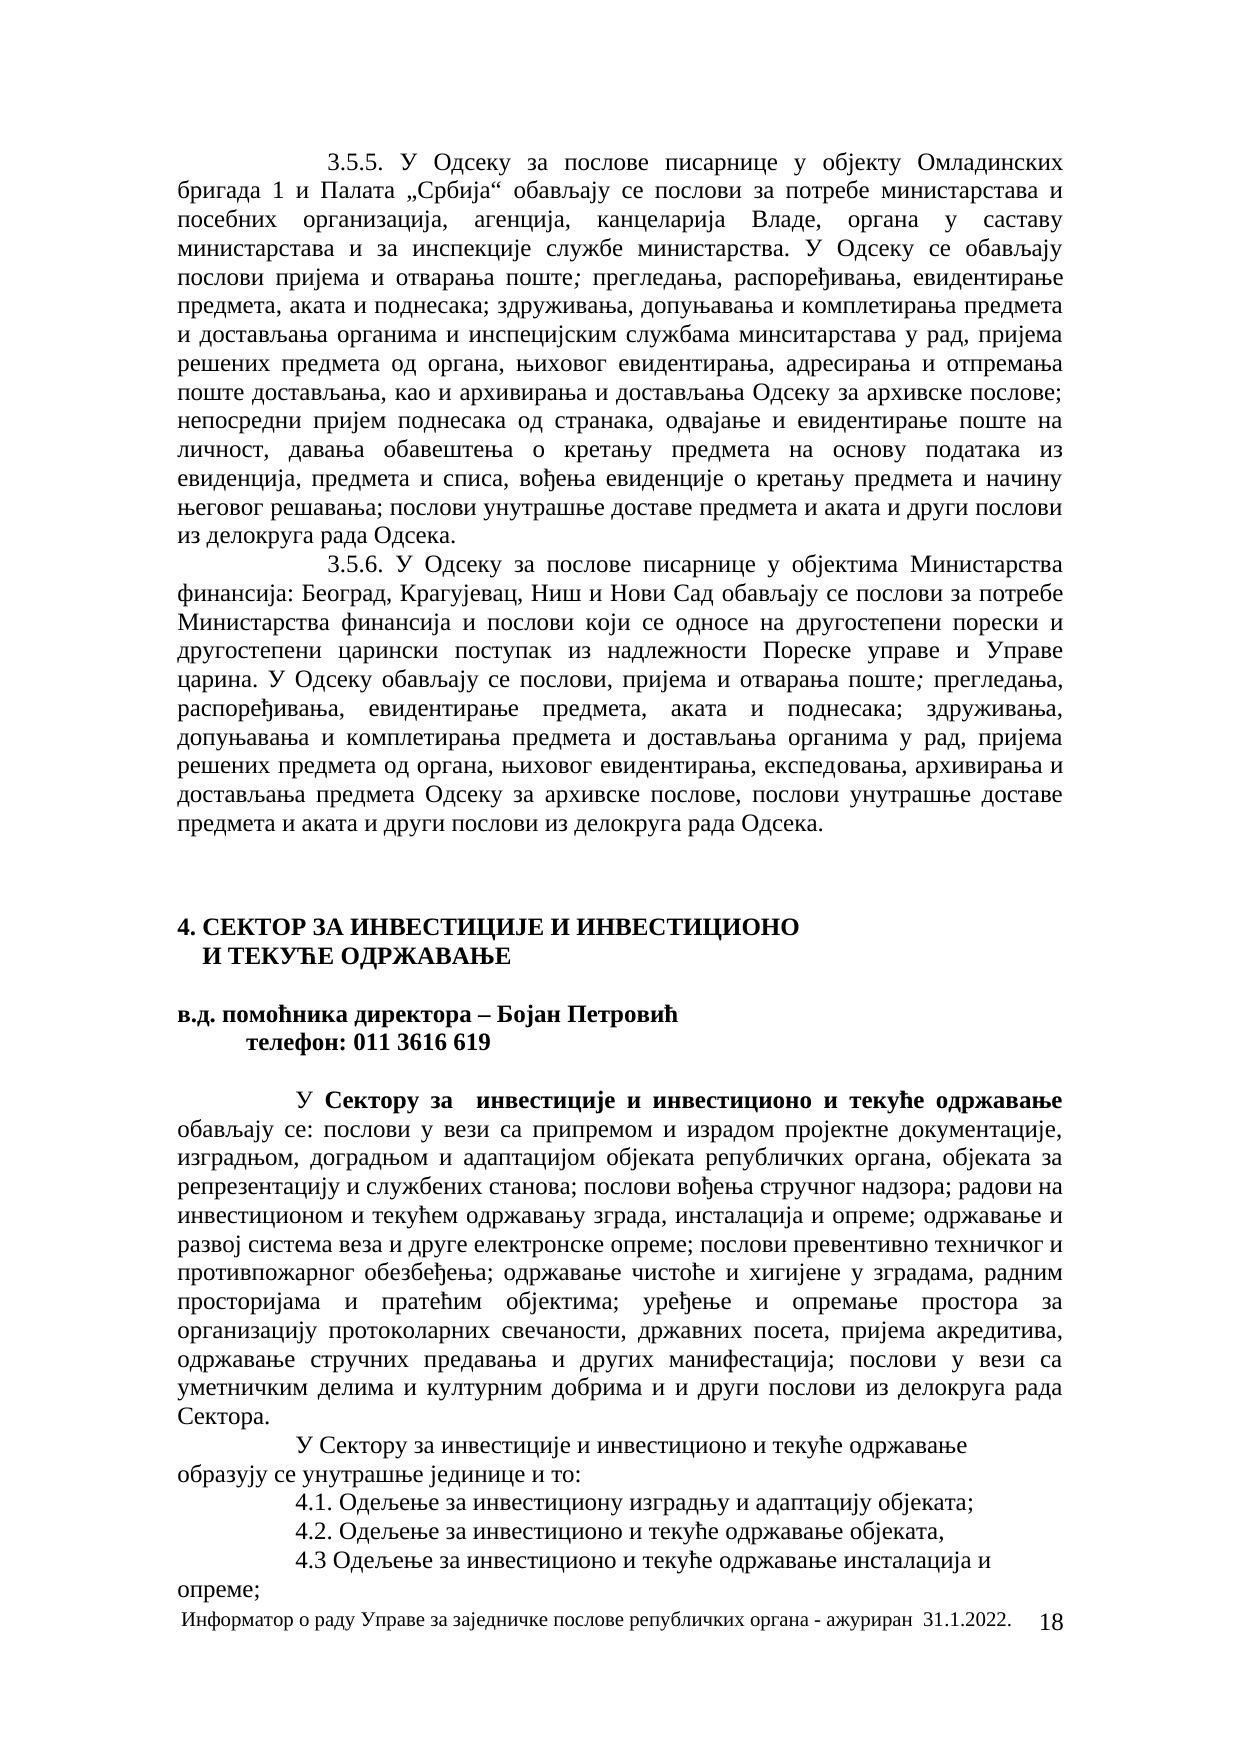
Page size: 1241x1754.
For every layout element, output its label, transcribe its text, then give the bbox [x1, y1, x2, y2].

text У Сектору за инвестиције и инвестиционо и текуће одржавање образују се унутрашње јединице и то: [177, 1430, 1063, 1487]
text 4.3 Одељење за инвестиционо и текуће одржавање инсталација и опреме; [177, 1545, 1063, 1602]
text И ТЕКУЋЕ ОДРЖАВАЊЕ [177, 941, 1063, 970]
text в.д. помоћника директора – Бојан Петровић [177, 999, 1063, 1027]
text 3.5.5. У Одсеку за послове писарнице у објекту Омладинских бригада 1 и Палата „Србија“ обављају се послови за потребе министарстава и посебних организација, агенција, канцеларија Владе, органа у саставу министарстава и за инспекције службе министарства. У Одсеку се обављају послови пријема и отварања поште; прегледања, распоређивања, евидентирање предмета, аката и поднесака; здруживања, допуњавања и комплетирања предмета и достављања органима и инспецијским службама минситарстава у рад, пријема решених предмета од органа, њиховог евидентирања, адресирања и отпремања поште достављања, као и архивирања и достављања Одсеку за архивске послове; непосредни пријем поднесака од странака, одвајање и евидентирање поште на личност, давања обавештења о кретању предмета на основу података из евиденција, предмета и списа, вођења евиденције о кретању предмета и начину његовог решавања; послови унутрашње доставе предмета и аката и други послови из делокруга рада Одсека. [177, 147, 1063, 549]
text 4.1. Одељење за инвестициону изградњу и адаптацију објеката; [177, 1487, 1063, 1516]
text У Сектору за инвестиције и инвестиционо и текуће одржавање обављају се: послови у вези са припремом и израдом пројектне документације, изградњом, доградњом и адаптацијом објеката републичких органа, објеката за репрезентацију и службених станова; послови вођења стручног надзора; радови на инвестиционом и текућем одржавању зграда, инсталација и опреме; одржавање и развој система веза и друге електронске опреме; послови превентивно техничког и противпожарног обезбеђења; одржавање чистоће и хигијене у зградама, радним просторијама и пратећим објектима; уређење и опремање простора за организацију протоколарних свечаности, државних посета, пријема акредитива, одржавање стручних предавања и других манифестација; послови у вези са уметничким делима и културним добрима и и други послови из делокруга рада Сектора. [177, 1085, 1063, 1430]
text телефон: 011 3616 619 [177, 1027, 1063, 1056]
text 3.5.6. У Одсеку за послове писарнице у објектима Министарства финансија: Београд, Крагујевац, Ниш и Нови Сад обављају се послови за потребе Министарства финансија и послови који се односе на другостепени порески и другостепени царински поступак из надлежности Пореске управе и Управе царина. У Одсеку обављају се послови, пријема и отварања поште; прегледања, распоређивања, евидентирање предмета, аката и поднесака; здруживања, допуњавања и комплетирања предмета и достављања органима у рад, пријема решених предмета од органа, њиховог евидентирања, експедовања, архивирања и достављања предмета Одсеку за архивске послове, послови унутрашње доставе предмета и аката и други послови из делокруга рада Одсека. [177, 549, 1063, 837]
text 4.2. Одељење за инвестиционо и текуће одржавање објеката, [177, 1516, 1063, 1545]
text 4. СЕКТОР ЗА ИНВЕСТИЦИЈЕ И ИНВЕСТИЦИОНО [177, 912, 1063, 941]
